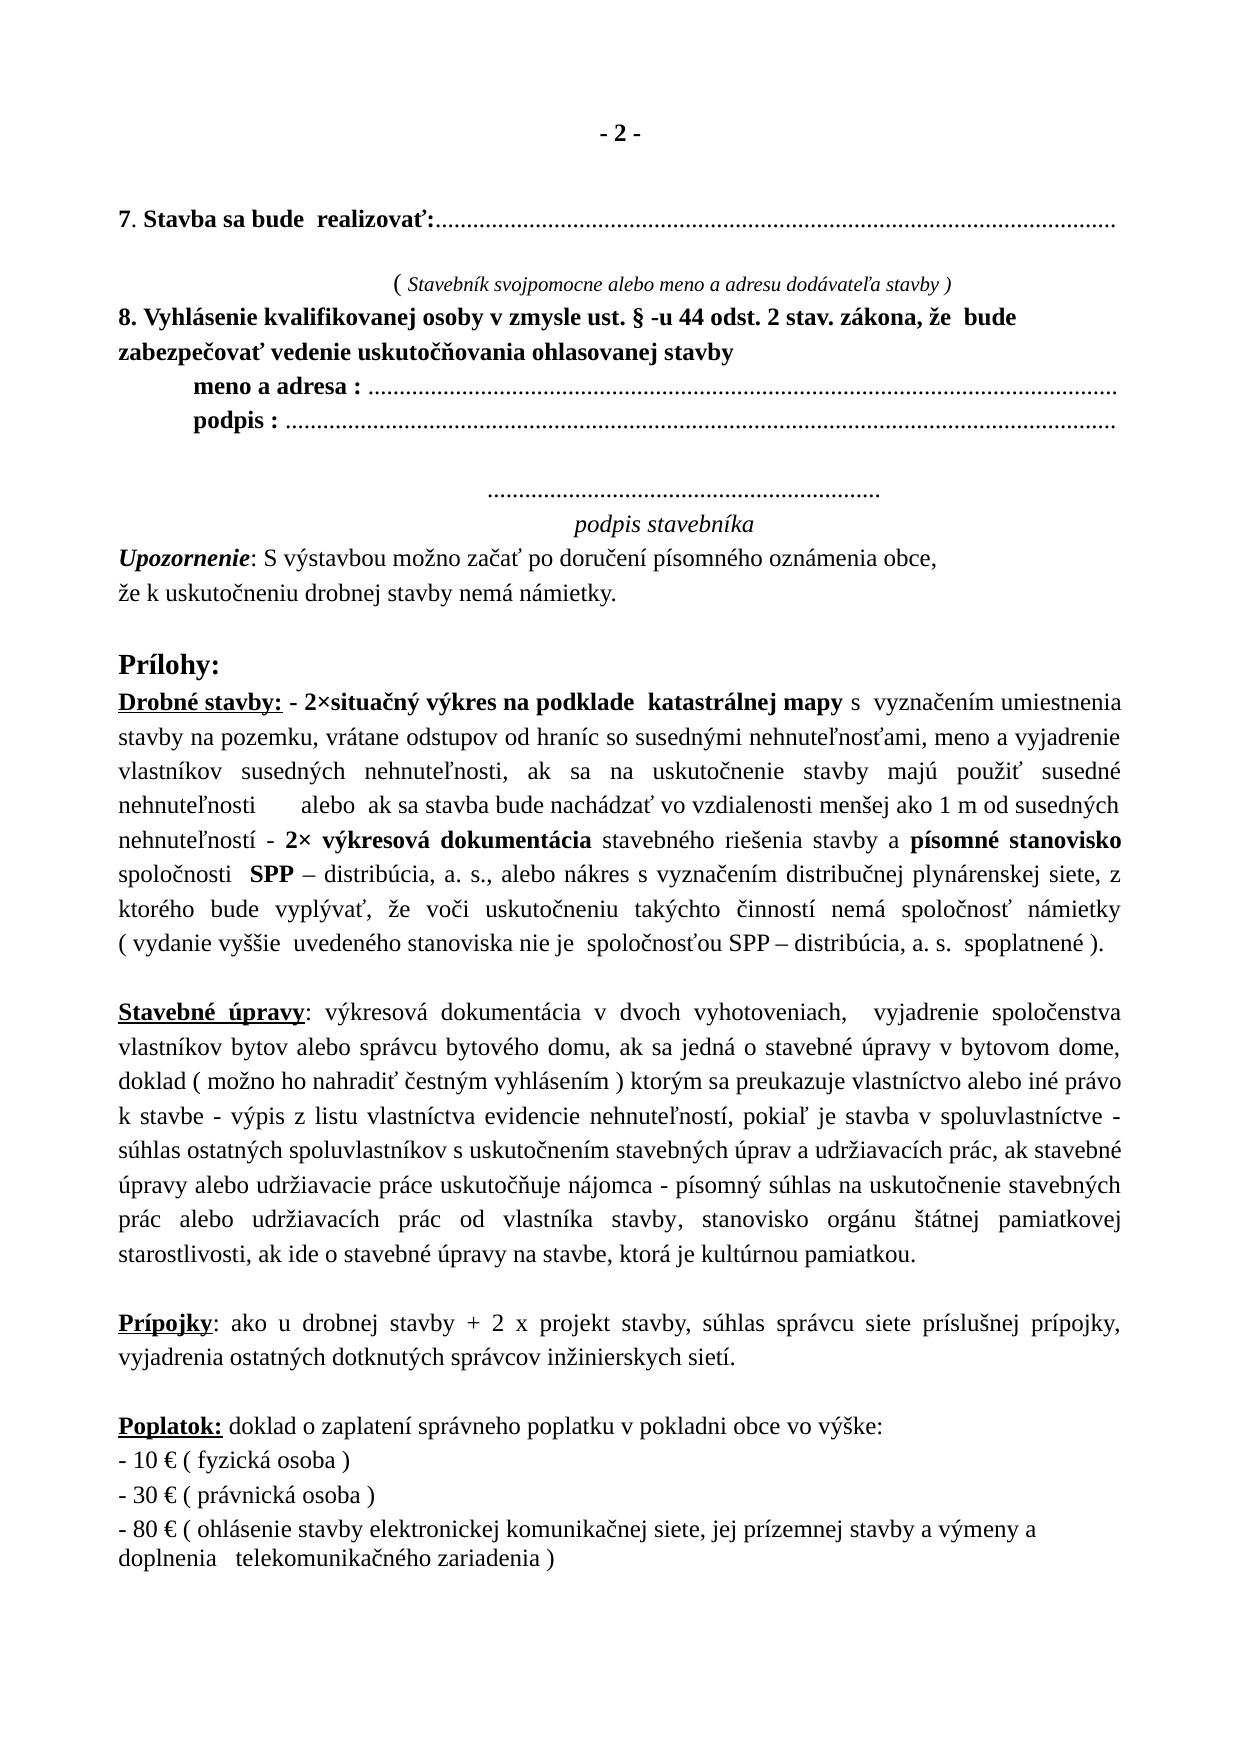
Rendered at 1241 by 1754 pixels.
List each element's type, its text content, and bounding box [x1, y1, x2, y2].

text Drobné stavby: - 2×situačný výkres na podklade katastrálnej mapy s vyznačením umiestnenia stavby na pozemku, vrátane odstupov od hraníc so susednými nehnuteľnosťami, meno a vyjadrenie vlastníkov susedných nehnuteľnosti, ak sa na uskutočnenie stavby majú použiť susedné nehnuteľnosti alebo ak sa stavba bude nachádzať vo vzdialenosti menšej ako 1 m od susedných nehnuteľností - 2× výkresová dokumentácia stavebného riešenia stavby a písomné stanovisko spoločnosti SPP – distribúcia, a. s., alebo nákres s vyznačením distribučnej plynárenskej siete, z ktorého bude vyplývať, že voči uskutočneniu takýchto činností nemá spoločnosť námietky ( vydanie vyššie uvedeného stanoviska nie je spoločnosťou SPP – distribúcia, a. s. spoplatnené ). [118, 687, 1122, 957]
text - 80 € ( ohlásenie stavby elektronickej komunikačnej siete, jej prízemnej stavby a výmeny a doplnenia telekomunikačného zariadenia ) [118, 1514, 1122, 1572]
text meno a adresa : ........................................................................................................................ [193, 371, 1122, 400]
text Prípojky: ako u drobnej stavby + 2 x projekt stavby, súhlas správcu siete príslušnej prípojky, vyjadrenia ostatných dotknutých správcov inžinierskych sietí. [118, 1308, 1122, 1371]
text - 30 € ( právnická osoba ) [118, 1480, 1122, 1509]
text 8. Vyhlásenie kvalifikovanej osoby v zmysle ust. § -u 44 odst. 2 stav. zákona, že bude zabezpečovať vedenie uskutočňovania ohlasovanej stavby [118, 302, 1122, 365]
text ( Stavebník svojpomocne alebo meno a adresu dodávateľa stavby ) [118, 268, 1122, 296]
text podpis stavebníka [118, 509, 1122, 538]
text ............................................................... [118, 474, 1122, 503]
text Poplatok: doklad o zaplatení správneho poplatku v pokladni obce vo výške: [118, 1411, 1122, 1440]
text Stavebné úpravy: výkresová dokumentácia v dvoch vyhotoveniach, vyjadrenie spoločenstva vlastníkov bytov alebo správcu bytového domu, ak sa jedná o stavebné úpravy v bytovom dome, doklad ( možno ho nahradiť čestným vyhlásením ) ktorým sa preukazuje vlastníctvo alebo iné právo k stavbe - výpis z listu vlastníctva evidencie nehnuteľností, pokiaľ je stavba v spoluvlastníctve - súhlas ostatných spoluvlastníkov s uskutočnením stavebných úprav a udržiavacích prác, ak stavebné úpravy alebo udržiavacie práce uskutočňuje nájomca - písomný súhlas na uskutočnenie stavebných prác alebo udržiavacích prác od vlastníka stavby, stanovisko orgánu štátnej pamiatkovej starostlivosti, ak ide o stavebné úpravy na stavbe, ktorá je kultúrnou pamiatkou. [118, 997, 1122, 1267]
text 7. Stavba sa bude realizovať:............................................................................................................. [118, 204, 1122, 233]
text Prílohy: [118, 647, 1122, 680]
text podpis : ..................................................................................................................................... [193, 406, 1122, 434]
text - 10 € ( fyzická osoba ) [118, 1446, 1122, 1474]
text Upozornenie: S výstavbou možno začať po doručení písomného oznámenia obce, že k uskutočneniu drobnej stavby nemá námietky. [118, 543, 1122, 607]
text - 2 - [118, 118, 1122, 147]
